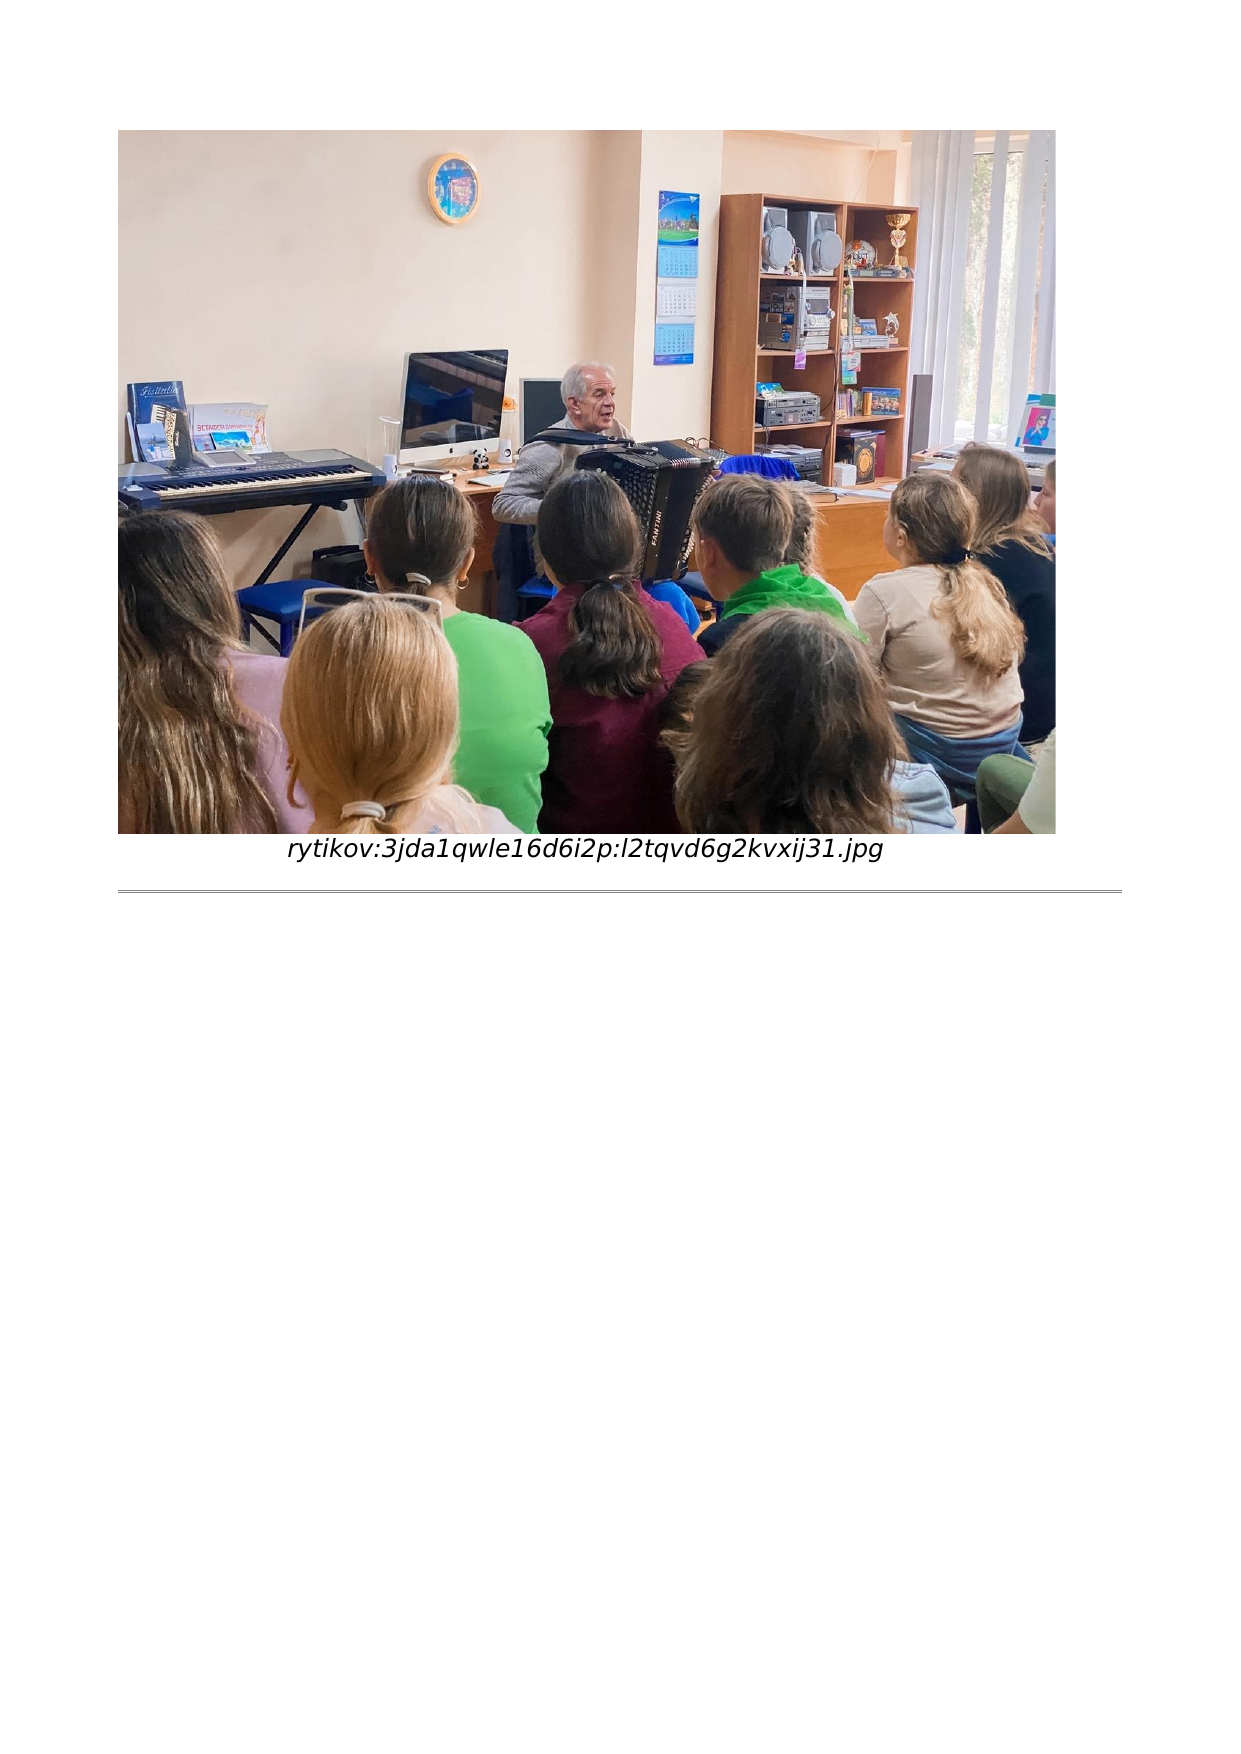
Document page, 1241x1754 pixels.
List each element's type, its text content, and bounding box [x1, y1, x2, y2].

text rytikov:3jda1qwle16d6i2p:l2tqvd6g2kvxij31.jpg [118, 834, 1056, 863]
picture [118, 130, 1056, 834]
